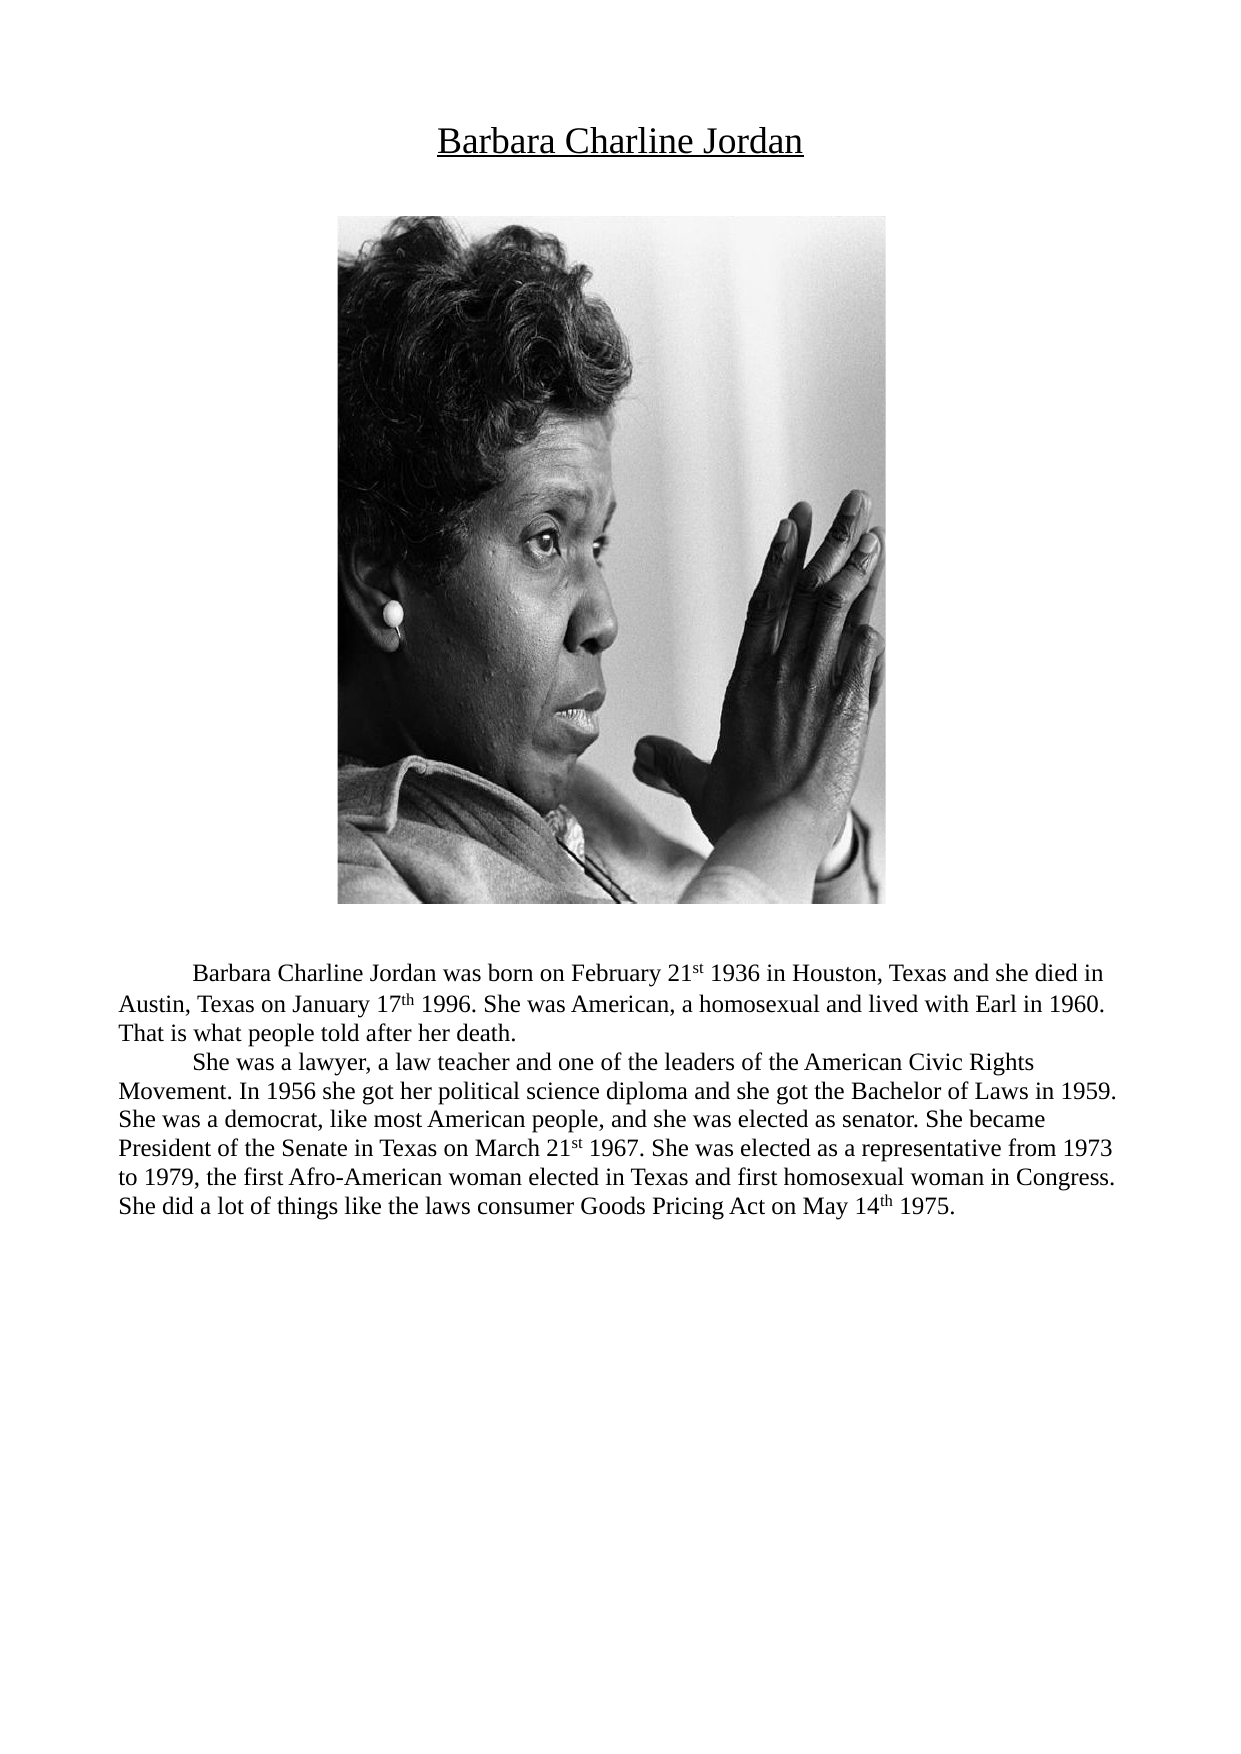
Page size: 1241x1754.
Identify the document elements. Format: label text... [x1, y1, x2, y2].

text She was a lawyer, a law teacher and one of the leaders of the American Civic Rights Movement. In 1956 she got her political science diploma and she got the Bachelor of Laws in 1959. She was a democrat, like most American people, and she was elected as senator. She became President of the Senate in Texas on March 21st 1967. She was elected as a representative from 1973 to 1979, the first Afro-American woman elected in Texas and first homosexual woman in Congress. She did a lot of things like the laws consumer Goods Pricing Act on May 14th 1975. [118, 1047, 1122, 1219]
text Barbara Charline Jordan was born on February 21st 1936 in Houston, Texas and she died in Austin, Texas on January 17th 1996. She was American, a homosexual and lived with Earl in 1960. That is what people told after her death. [118, 946, 1122, 1047]
text Barbara Charline Jordan [118, 118, 1122, 161]
